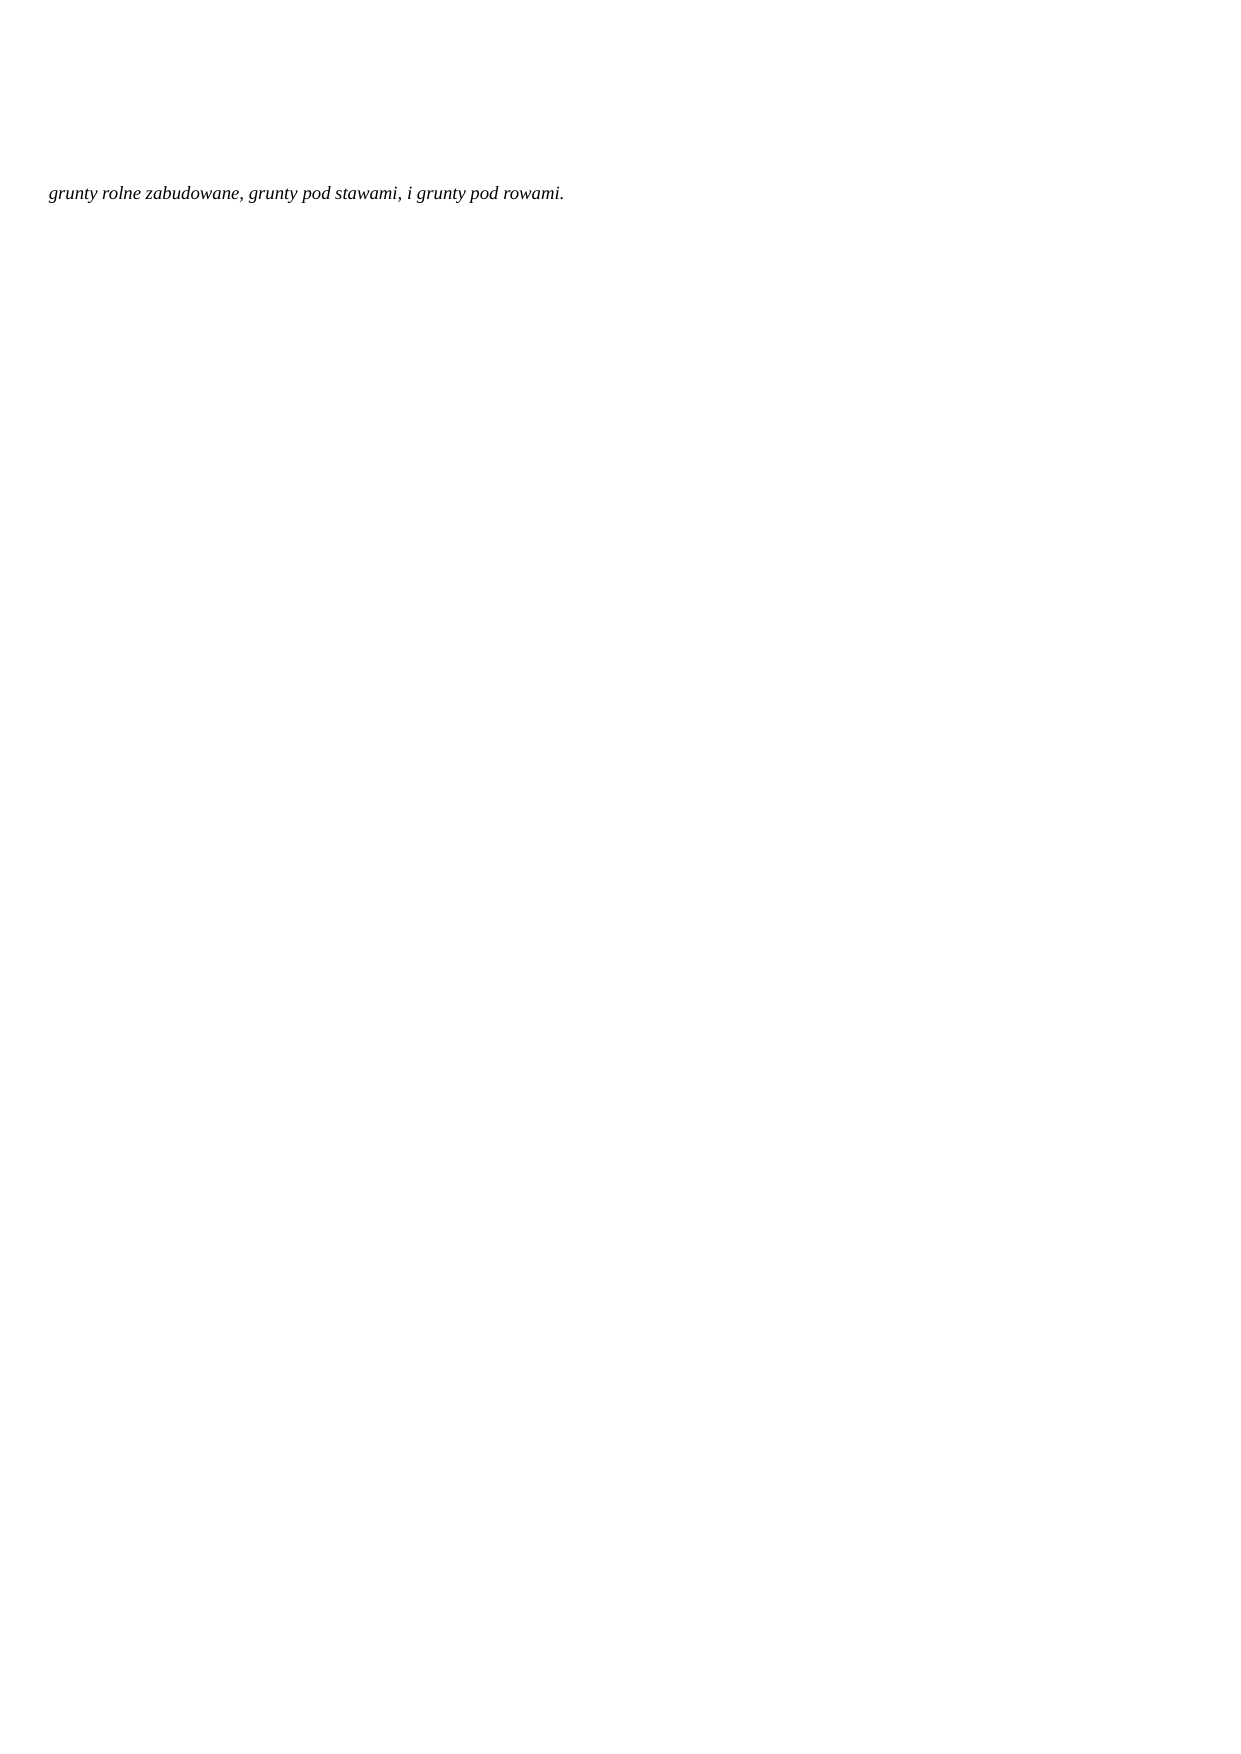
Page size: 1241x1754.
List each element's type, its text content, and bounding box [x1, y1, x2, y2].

text grunty rolne zabudowane, grunty pod stawami, i grunty pod rowami. [48, 177, 1178, 205]
